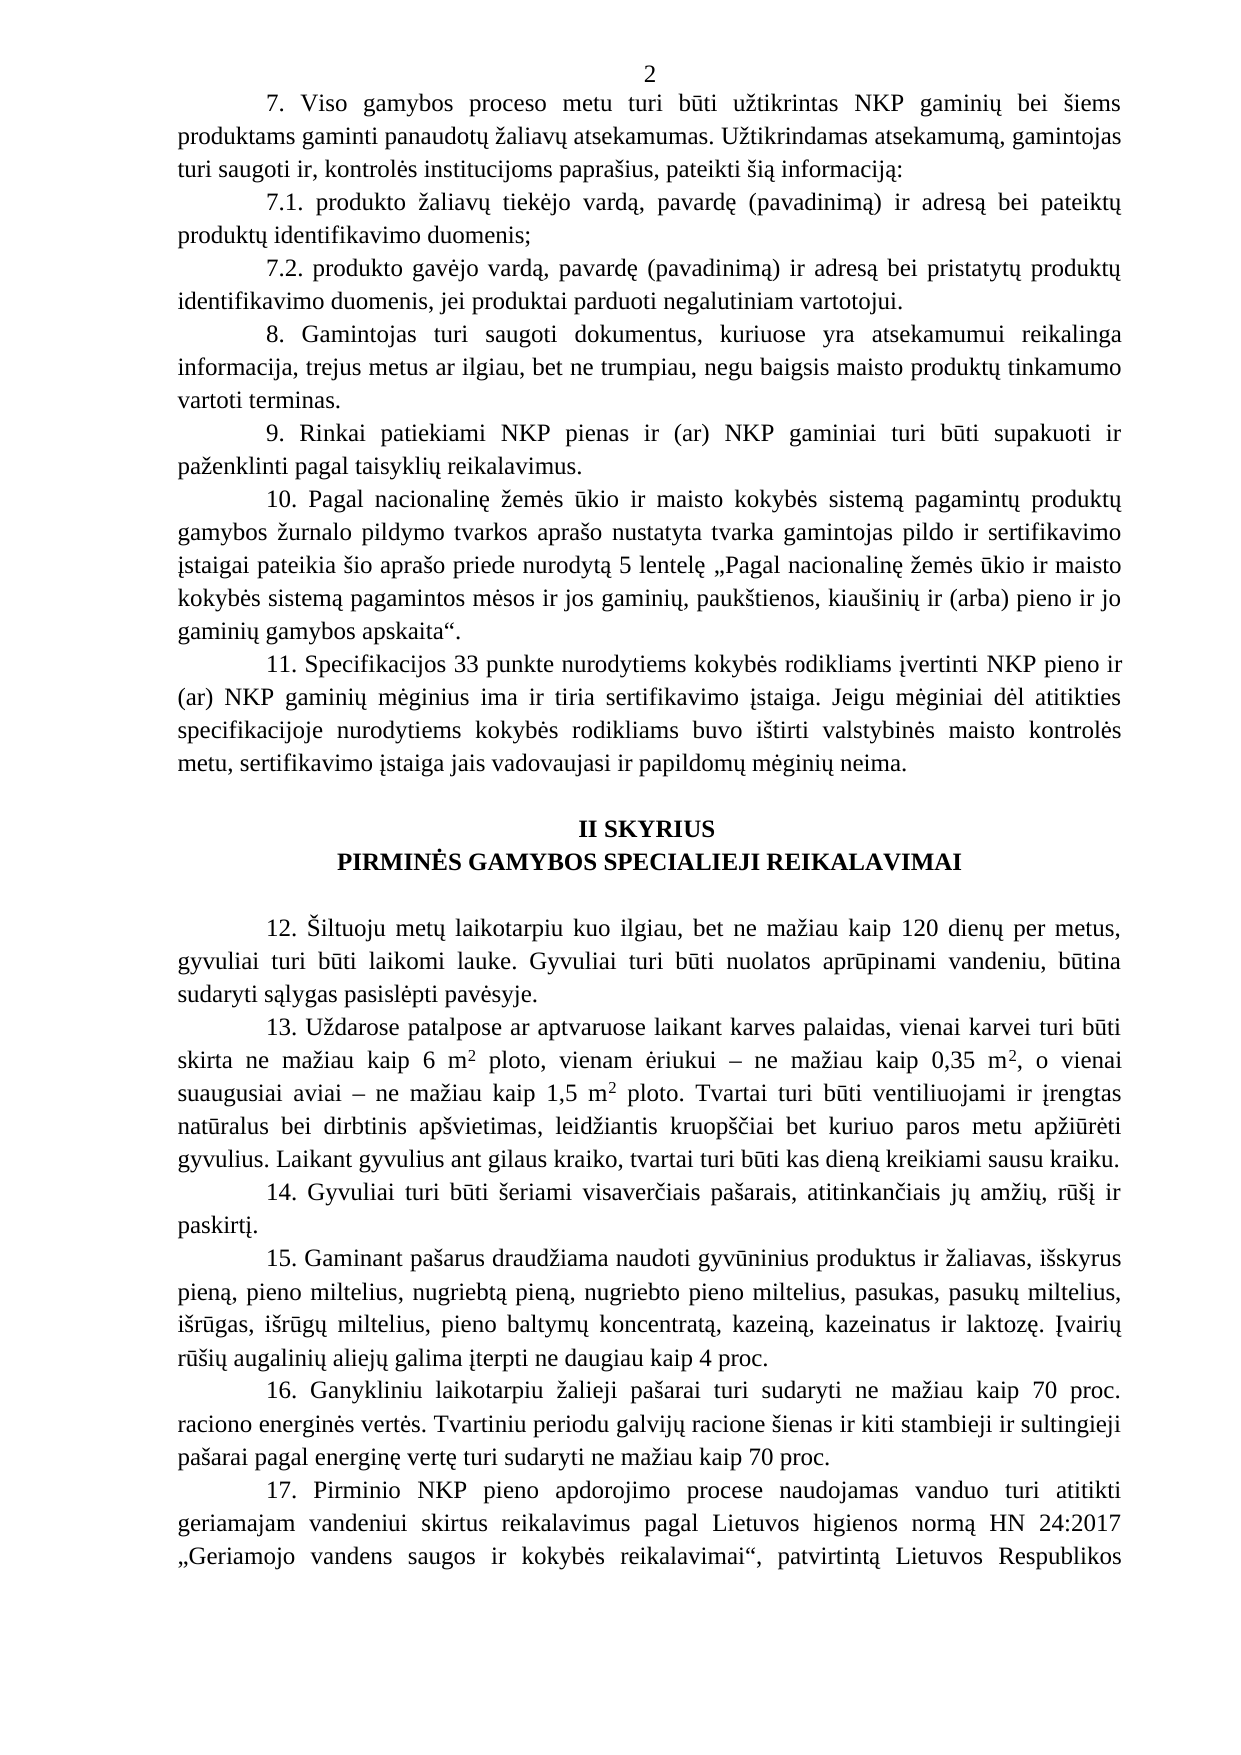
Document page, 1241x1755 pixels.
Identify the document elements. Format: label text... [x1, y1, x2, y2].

text 12. Šiltuoju metų laikotarpiu kuo ilgiau, bet ne mažiau kaip 120 dienų per metus, gyvuliai turi būti laikomi lauke. Gyvuliai turi būti nuolatos aprūpinami vandeniu, būtina sudaryti sąlygas pasislėpti pavėsyje. [177, 913, 1122, 1008]
text 8. Gamintojas turi saugoti dokumentus, kuriuose yra atsekamumui reikalinga informacija, trejus metus ar ilgiau, bet ne trumpiau, negu baigsis maisto produktų tinkamumo vartoti terminas. [177, 319, 1122, 414]
text 11. Specifikacijos 33 punkte nurodytiems kokybės rodikliams įvertinti NKP pieno ir (ar) NKP gaminių mėginius ima ir tiria sertifikavimo įstaiga. Jeigu mėginiai dėl atitikties specifikacijoje nurodytiems kokybės rodikliams buvo ištirti valstybinės maisto kontrolės metu, sertifikavimo įstaiga jais vadovaujasi ir papildomų mėginių neima. [177, 649, 1122, 777]
text 7.1. produkto žaliavų tiekėjo vardą, pavardę (pavadinimą) ir adresą bei pateiktų produktų identifikavimo duomenis; [177, 187, 1122, 249]
text 13. Uždarose patalpose ar aptvaruose laikant karves palaidas, vienai karvei turi būti skirta ne mažiau kaip 6 m2 ploto, vienam ėriukui – ne mažiau kaip 0,35 m2, o vienai suaugusiai aviai – ne mažiau kaip 1,5 m2 ploto. Tvartai turi būti ventiliuojami ir įrengtas natūralus bei dirbtinis apšvietimas, leidžiantis kruopščiai bet kuriuo paros metu apžiūrėti gyvulius. Laikant gyvulius ant gilaus kraiko, tvartai turi būti kas dieną kreikiami sausu kraiku. [177, 1012, 1122, 1173]
text PIRMINĖS GAMYBOS SPECIALIEJI REIKALAVIMAI [177, 847, 1122, 876]
text II SKYRIUS [177, 814, 1122, 843]
text 10. Pagal nacionalinę žemės ūkio ir maisto kokybės sistemą pagamintų produktų gamybos žurnalo pildymo tvarkos aprašo nustatyta tvarka gamintojas pildo ir sertifikavimo įstaigai pateikia šio aprašo priede nurodytą 5 lentelę „Pagal nacionalinę žemės ūkio ir maisto kokybės sistemą pagamintos mėsos ir jos gaminių, paukštienos, kiaušinių ir (arba) pieno ir jo gaminių gamybos apskaita“. [177, 484, 1122, 645]
text 15. Gaminant pašarus draudžiama naudoti gyvūninius produktus ir žaliavas, išskyrus pieną, pieno miltelius, nugriebtą pieną, nugriebto pieno miltelius, pasukas, pasukų miltelius, išrūgas, išrūgų miltelius, pieno baltymų koncentratą, kazeiną, kazeinatus ir laktozę. Įvairių rūšių augalinių aliejų galima įterpti ne daugiau kaip 4 proc. [177, 1243, 1122, 1371]
text 7. Viso gamybos proceso metu turi būti užtikrintas NKP gaminių bei šiems produktams gaminti panaudotų žaliavų atsekamumas. Užtikrindamas atsekamumą, gamintojas turi saugoti ir, kontrolės institucijoms paprašius, pateikti šią informaciją: [177, 88, 1122, 183]
text 7.2. produkto gavėjo vardą, pavardę (pavadinimą) ir adresą bei pristatytų produktų identifikavimo duomenis, jei produktai parduoti negalutiniam vartotojui. [177, 253, 1122, 315]
text 17. Pirminio NKP pieno apdorojimo procese naudojamas vanduo turi atitikti geriamajam vandeniui skirtus reikalavimus pagal Lietuvos higienos normą HN 24:2017 „Geriamojo vandens saugos ir kokybės reikalavimai“, patvirtintą Lietuvos Respublikos [177, 1475, 1122, 1569]
text 14. Gyvuliai turi būti šeriami visaverčiais pašarais, atitinkančiais jų amžių, rūšį ir paskirtį. [177, 1177, 1122, 1239]
text 16. Ganykliniu laikotarpiu žalieji pašarai turi sudaryti ne mažiau kaip 70 proc. raciono energinės vertės. Tvartiniu periodu galvijų racione šienas ir kiti stambieji ir sultingieji pašarai pagal energinę vertę turi sudaryti ne mažiau kaip 70 proc. [177, 1376, 1122, 1470]
text 9. Rinkai patiekiami NKP pienas ir (ar) NKP gaminiai turi būti supakuoti ir paženklinti pagal taisyklių reikalavimus. [177, 418, 1122, 480]
